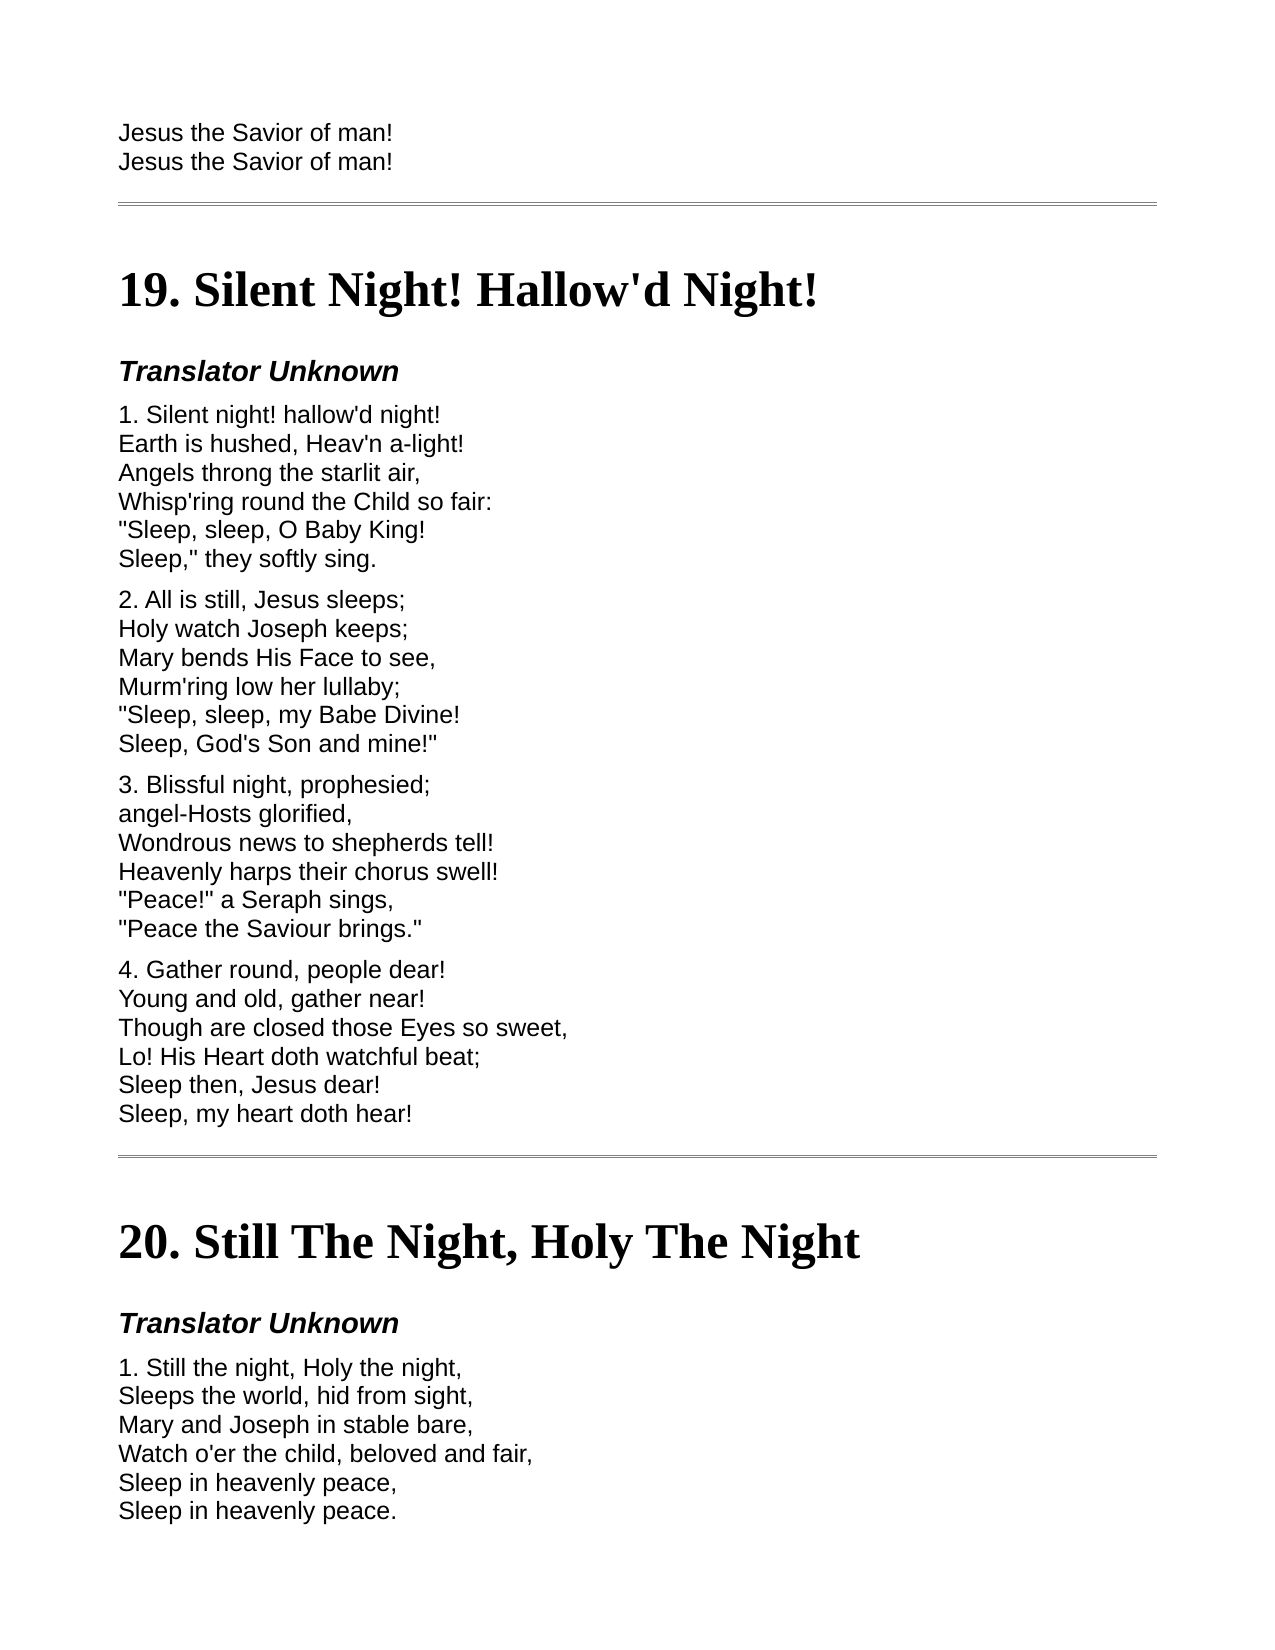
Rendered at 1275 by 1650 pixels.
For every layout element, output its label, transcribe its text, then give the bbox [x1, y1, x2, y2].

subtitle Translator Unknown [118, 354, 1157, 388]
subtitle 20. Still The Night, Holy The Night [118, 1211, 1157, 1269]
subtitle Translator Unknown [118, 1306, 1157, 1340]
text Jesus the Savior of man! Jesus the Savior of man! [118, 118, 1157, 176]
text 1. Silent night! hallow'd night! Earth is hushed, Heav'n a-light! Angels throng the starlit air, Whisp'ring round the Child so fair: "Sleep, sleep, O Baby King! Sleep," they softly sing. [118, 400, 1157, 573]
text 2. All is still, Jesus sleeps; Holy watch Joseph keeps; Mary bends His Face to see, Murm'ring low her lullaby; "Sleep, sleep, my Babe Divine! Sleep, God's Son and mine!" [118, 585, 1157, 758]
text 3. Blissful night, prophesied; angel-Hosts glorified, Wondrous news to shepherds tell! Heavenly harps their chorus swell! "Peace!" a Seraph sings, "Peace the Saviour brings." [118, 770, 1157, 943]
text 1. Still the night, Holy the night, Sleeps the world, hid from sight, Mary and Joseph in stable bare, Watch o'er the child, beloved and fair, Sleep in heavenly peace, Sleep in heavenly peace. [118, 1352, 1157, 1525]
subtitle 19. Silent Night! Hallow'd Night! [118, 259, 1157, 317]
text 4. Gather round, people dear! Young and old, gather near! Though are closed those Eyes so sweet, Lo! His Heart doth watchful beat; Sleep then, Jesus dear! Sleep, my heart doth hear! [118, 955, 1157, 1128]
